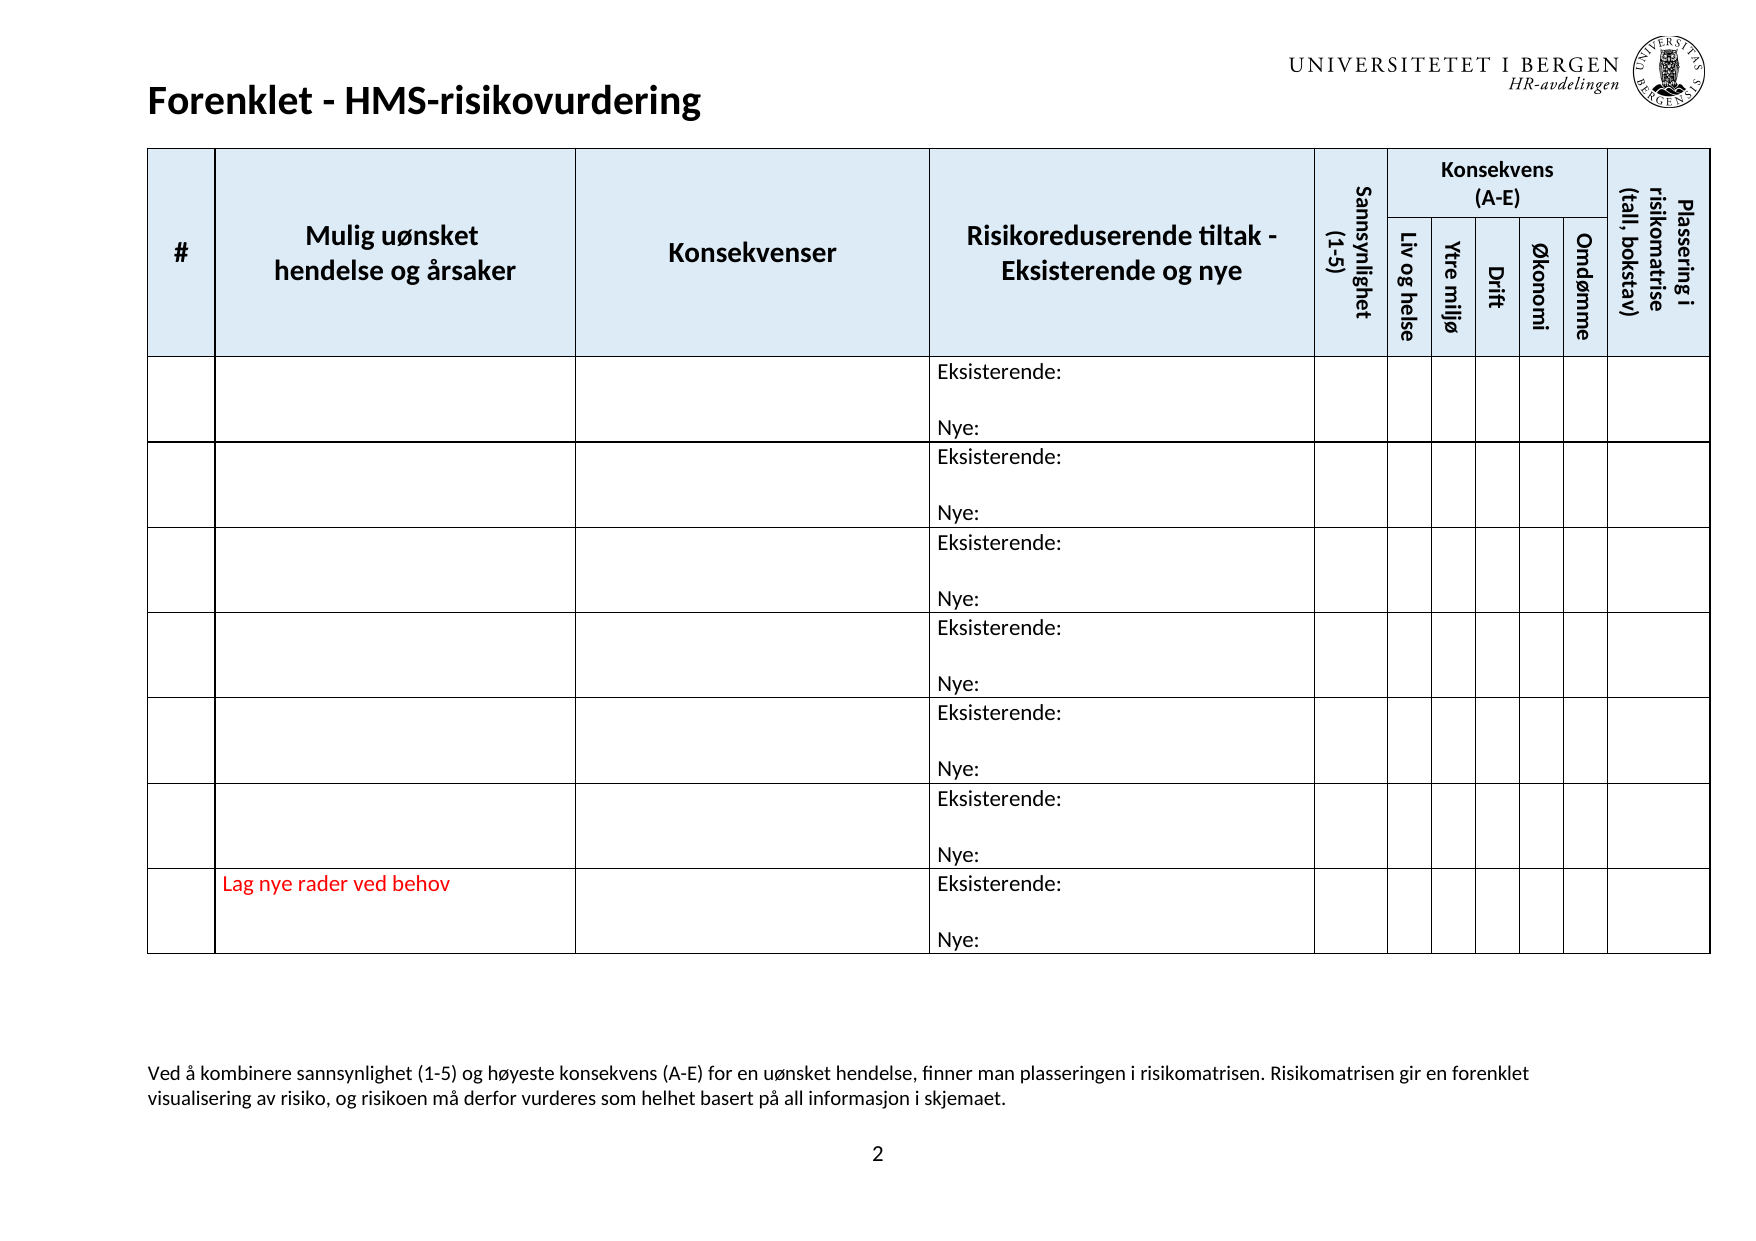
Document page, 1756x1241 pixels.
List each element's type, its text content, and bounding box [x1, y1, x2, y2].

table_header Plassering i risikomatrise (tall, bokstav) [1608, 149, 1709, 356]
table_cell [576, 698, 929, 783]
table_header # [148, 149, 214, 356]
table_cell Eksisterende: Nye: [930, 357, 1314, 441]
table_cell [1432, 357, 1475, 441]
table_cell [1432, 698, 1475, 783]
table_cell Eksisterende: Nye: [930, 784, 1314, 868]
table_cell [576, 613, 929, 697]
table_cell [1476, 784, 1519, 868]
table_cell [1564, 698, 1607, 783]
table_cell [148, 443, 214, 527]
table_header Mulig uønsket hendelse og årsaker [216, 149, 575, 356]
table_cell Omdømme [1564, 218, 1607, 356]
table_cell [1476, 528, 1519, 612]
table_cell [148, 698, 214, 783]
table_cell [1520, 869, 1563, 953]
table_cell [1315, 784, 1387, 868]
table_cell [1608, 528, 1709, 612]
table_cell [216, 784, 575, 868]
table_cell [1564, 613, 1607, 697]
table_cell [1388, 869, 1431, 953]
table_cell [1432, 784, 1475, 868]
table_cell [1608, 698, 1709, 783]
table_cell [576, 869, 929, 953]
table_cell [1388, 784, 1431, 868]
table_cell Drift [1476, 218, 1519, 356]
table_cell [1388, 528, 1431, 612]
table_cell [1520, 443, 1563, 527]
table_cell [1432, 528, 1475, 612]
table_cell [1520, 528, 1563, 612]
table_cell [1388, 443, 1431, 527]
table_cell [1315, 613, 1387, 697]
table_cell [148, 784, 214, 868]
table_cell [576, 784, 929, 868]
table_cell [216, 443, 575, 527]
table_cell [1476, 613, 1519, 697]
table_cell [1608, 784, 1709, 868]
table_cell [1315, 528, 1387, 612]
table_cell Eksisterende: Nye: [930, 613, 1314, 697]
table_cell [1564, 869, 1607, 953]
table_cell [1520, 613, 1563, 697]
table_header Sannsynlighet (1-5) [1315, 149, 1387, 356]
table_cell [1432, 613, 1475, 697]
table_cell [1564, 357, 1607, 441]
table_cell [576, 443, 929, 527]
table_cell [216, 698, 575, 783]
table_cell [1315, 443, 1387, 527]
table_cell Ytre miljø [1432, 218, 1475, 356]
table_cell [1564, 528, 1607, 612]
table_cell [148, 357, 214, 441]
table_cell Eksisterende: Nye: [930, 443, 1314, 527]
table_cell Eksisterende: Nye: [930, 698, 1314, 783]
table_cell [1608, 443, 1709, 527]
table_cell [1520, 784, 1563, 868]
table_cell [216, 613, 575, 697]
table_cell [1476, 357, 1519, 441]
table_cell [1564, 443, 1607, 527]
table_cell [148, 528, 214, 612]
table_cell [148, 613, 214, 697]
table_header Risikoreduserende tiltak - Eksisterende og nye [930, 149, 1314, 356]
table_cell [1432, 869, 1475, 953]
table_cell Eksisterende: Nye: [930, 528, 1314, 612]
table_cell [1520, 698, 1563, 783]
table_cell [1564, 784, 1607, 868]
table_cell Økonomi [1520, 218, 1563, 356]
table_header Konsekvens (A-E) [1388, 149, 1607, 217]
table_cell [1476, 869, 1519, 953]
table_cell Lag nye rader ved behov [216, 869, 575, 953]
table_cell [1388, 698, 1431, 783]
table_cell [1315, 869, 1387, 953]
table_header Konsekvenser [576, 149, 929, 356]
table_cell [1608, 357, 1709, 441]
table_cell [576, 528, 929, 612]
table_cell [1432, 443, 1475, 527]
table_cell [1476, 443, 1519, 527]
table_cell [1520, 357, 1563, 441]
table_cell [1608, 613, 1709, 697]
table_cell [1315, 357, 1387, 441]
table_cell [576, 357, 929, 441]
table_cell [1608, 869, 1709, 953]
table_cell [1388, 613, 1431, 697]
table_cell [1315, 698, 1387, 783]
table_cell [1388, 357, 1431, 441]
table_cell [216, 357, 575, 441]
table_cell Liv og helse [1388, 218, 1431, 356]
table_cell [216, 528, 575, 612]
table_cell [1476, 698, 1519, 783]
table_cell [148, 869, 214, 953]
table_cell Eksisterende: Nye: [930, 869, 1314, 953]
